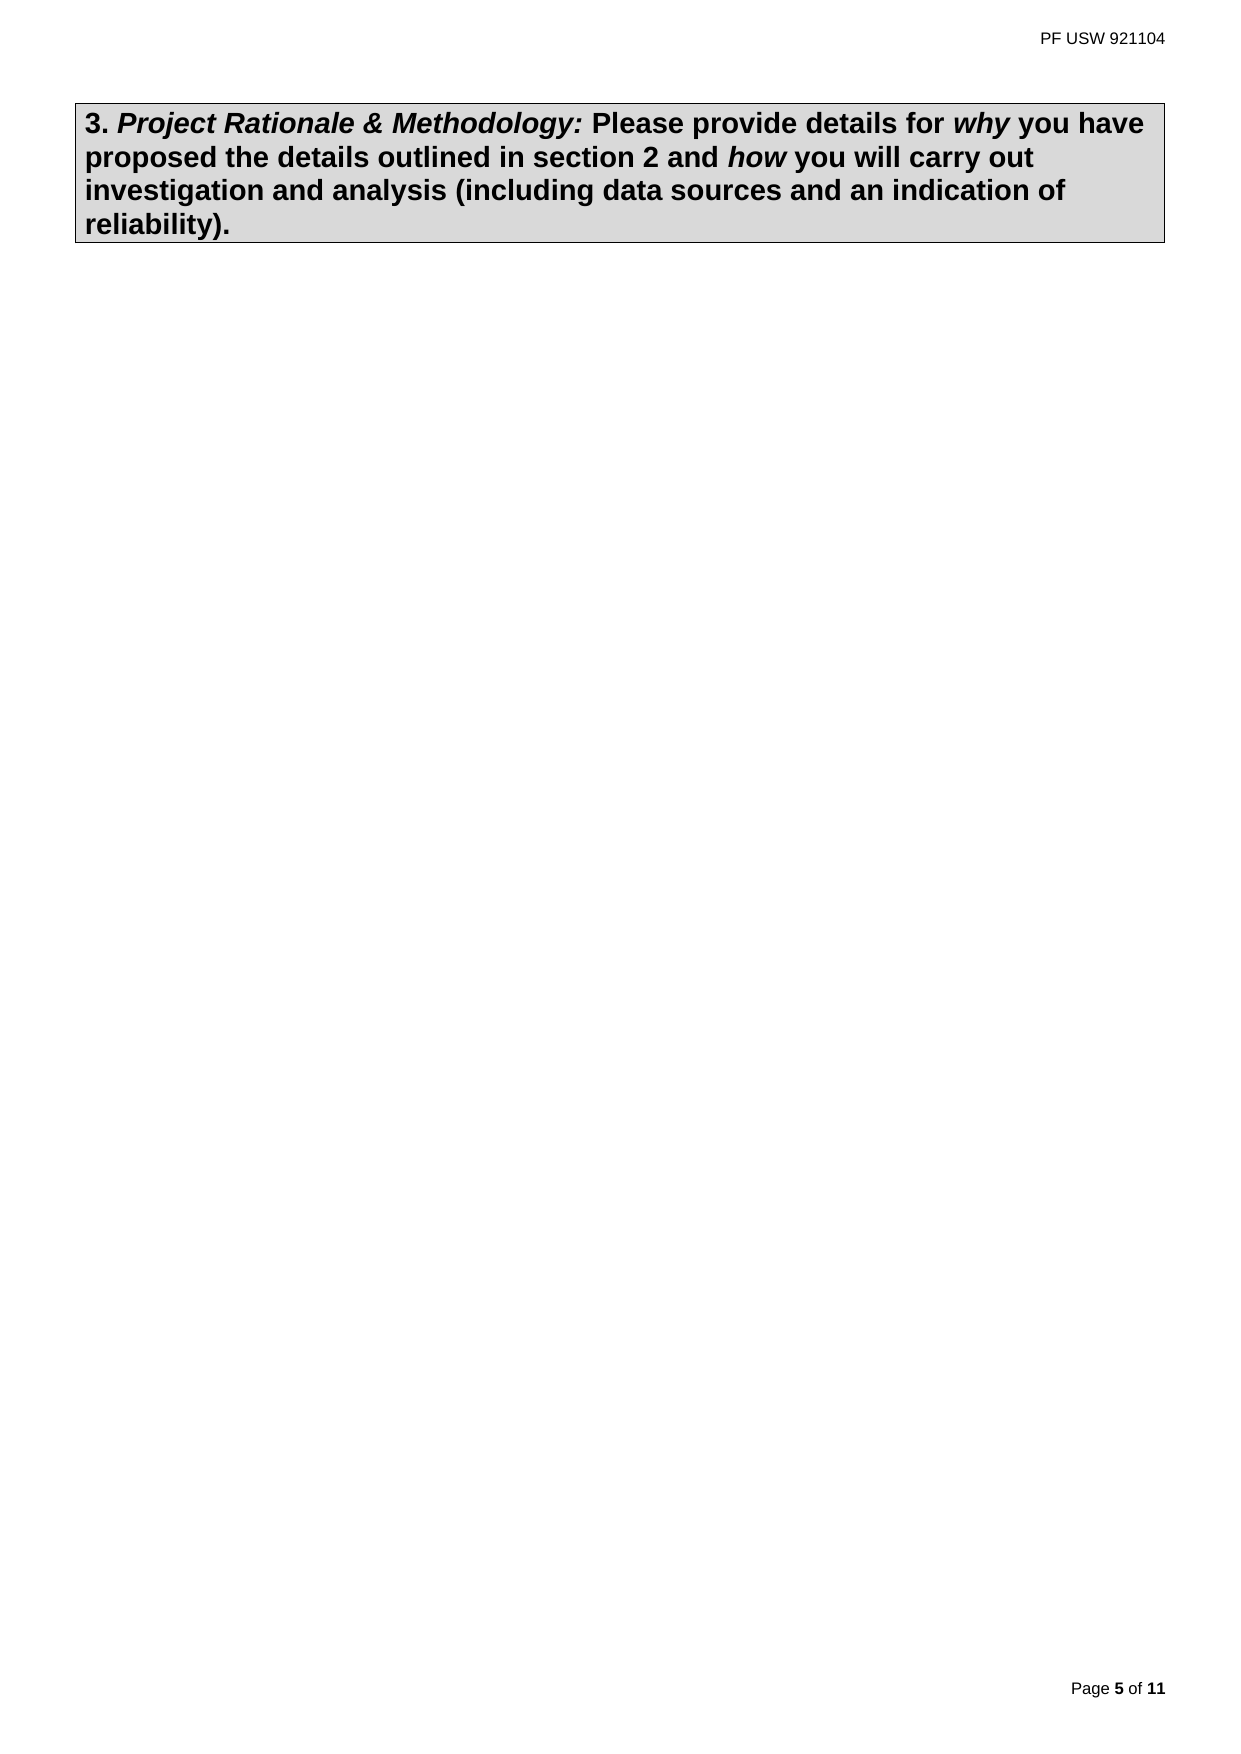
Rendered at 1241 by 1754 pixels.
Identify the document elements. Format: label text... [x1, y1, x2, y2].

subtitle 3. Project Rationale & Methodology: Please provide details for why you have proposed the details outlined in section 2 and how you will carry out investigation and analysis (including data sources and an indication of reliability). [76, 104, 1164, 242]
